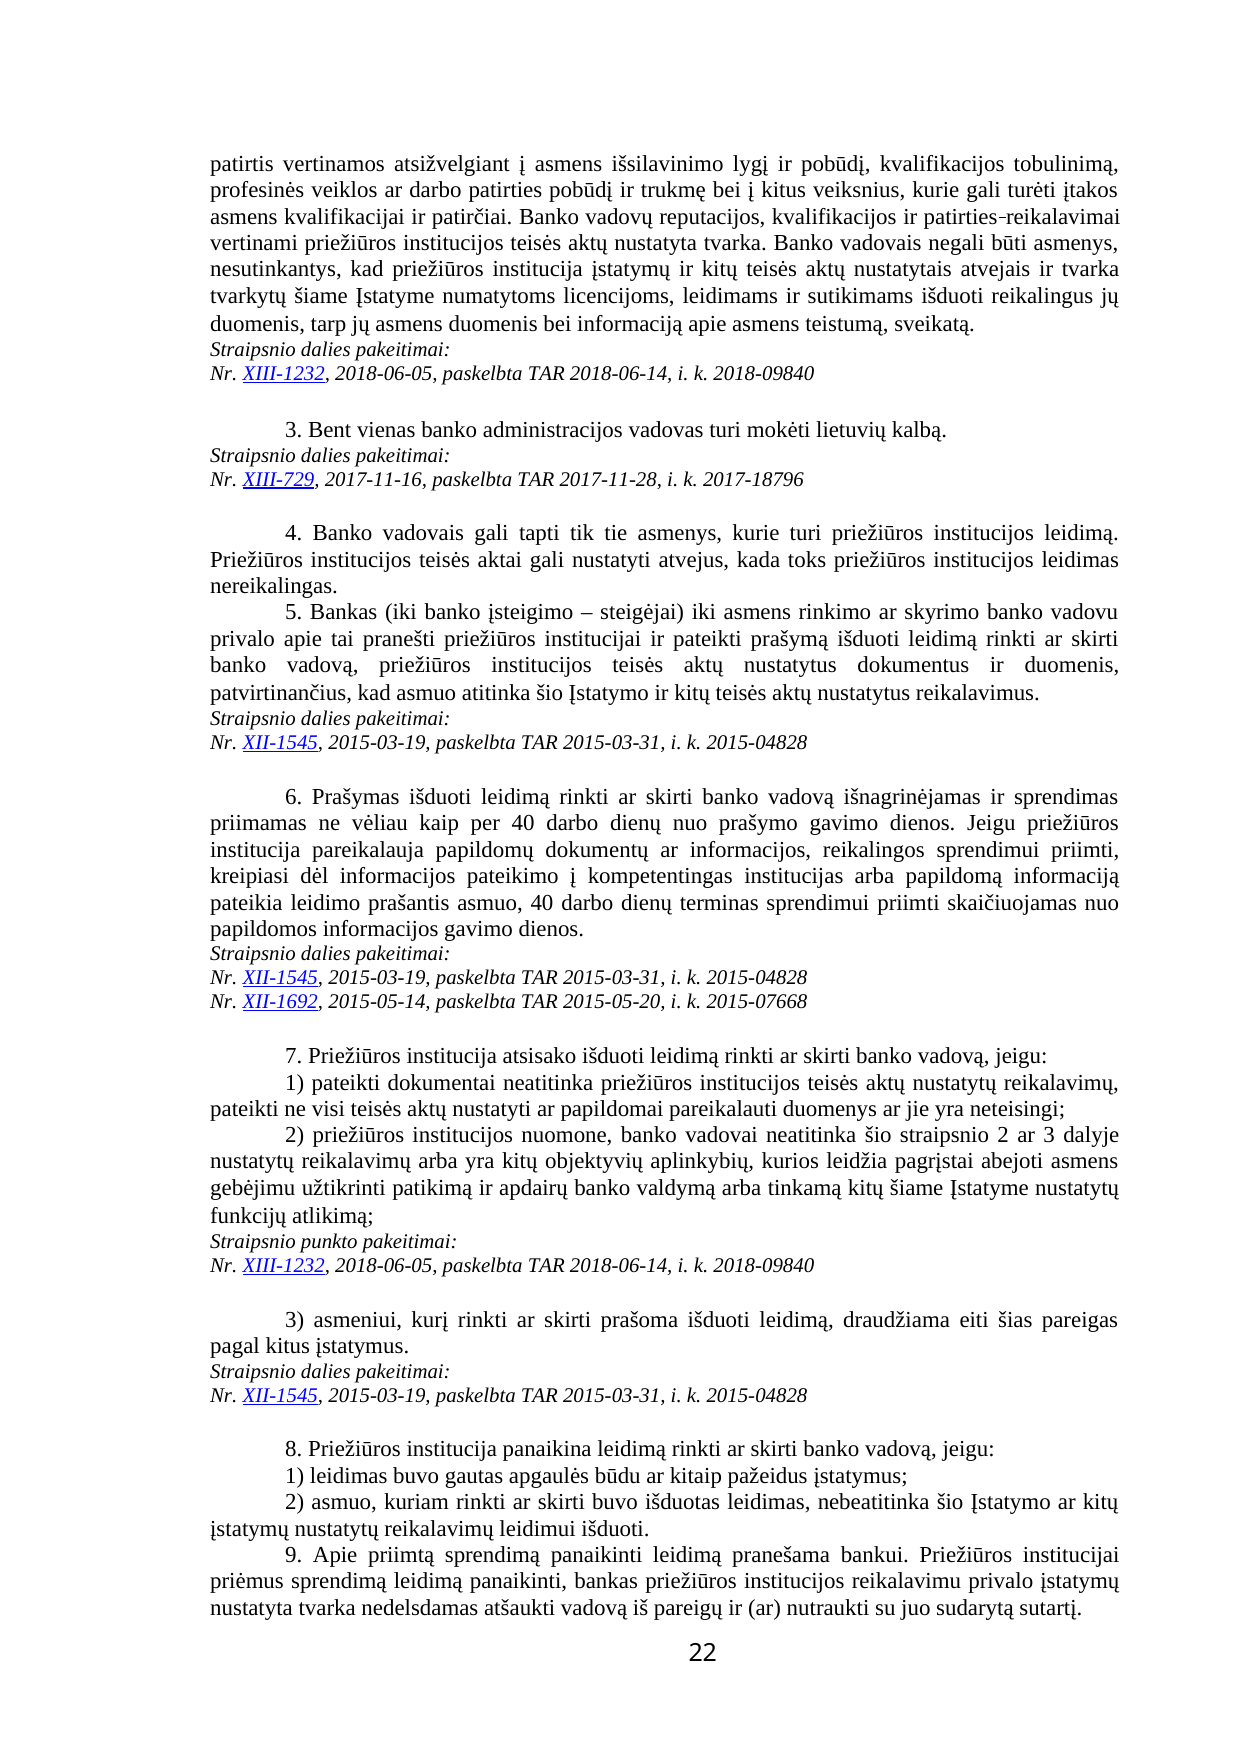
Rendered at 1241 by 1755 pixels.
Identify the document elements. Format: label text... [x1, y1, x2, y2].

text 9. Apie priimtą sprendimą panaikinti leidimą pranešama bankui. Priežiūros institucijai priėmus sprendimą leidimą panaikinti, bankas priežiūros institucijos reikalavimu privalo įstatymų nustatyta tvarka nedelsdamas atšaukti vadovą iš pareigų ir (ar) nutraukti su juo sudarytą sutartį. [210, 1541, 1120, 1620]
text 4. Banko vadovais gali tapti tik tie asmenys, kurie turi priežiūros institucijos leidimą. Priežiūros institucijos teisės aktai gali nustatyti atvejus, kada toks priežiūros institucijos leidimas nereikalingas. [210, 519, 1120, 598]
text Straipsnio dalies pakeitimai: [210, 1359, 1120, 1383]
text Nr. XII-1545, 2015-03-19, paskelbta TAR 2015-03-31, i. k. 2015-04828 [210, 965, 1120, 989]
text 5. Bankas (iki banko įsteigimo – steigėjai) iki asmens rinkimo ar skyrimo banko vadovu privalo apie tai pranešti priežiūros institucijai ir pateikti prašymą išduoti leidimą rinkti ar skirti banko vadovą, priežiūros institucijos teisės aktų nustatytus dokumentus ir duomenis, patvirtinančius, kad asmuo atitinka šio Įstatymo ir kitų teisės aktų nustatytus reikalavimus. [210, 598, 1120, 706]
text patirtis vertinamos atsižvelgiant į asmens išsilavinimo lygį ir pobūdį, kvalifikacijos tobulinimą, profesinės veiklos ar darbo patirties pobūdį ir trukmę bei į kitus veiksnius, kurie gali turėti įtakos asmens kvalifikacijai ir patirčiai. Banko vadovų reputacijos, kvalifikacijos ir patirties reikalavimai vertinami priežiūros institucijos teisės aktų nustatyta tvarka. Banko vadovais negali būti asmenys, nesutinkantys, kad priežiūros institucija įstatymų ir kitų teisės aktų nustatytais atvejais ir tvarka tvarkytų šiame Įstatyme numatytoms licencijoms, leidimams ir sutikimams išduoti reikalingus jų duomenis, tarp jų asmens duomenis bei informaciją apie asmens teistumą, sveikatą. [210, 150, 1120, 337]
text Nr. XII-1545, 2015-03-19, paskelbta TAR 2015-03-31, i. k. 2015-04828 [210, 1383, 1120, 1407]
text 7. Priežiūros institucija atsisako išduoti leidimą rinkti ar skirti banko vadovą, jeigu: [210, 1042, 1120, 1068]
text Nr. XII-1545, 2015-03-19, paskelbta TAR 2015-03-31, i. k. 2015-04828 [210, 730, 1120, 754]
text Straipsnio dalies pakeitimai: [210, 337, 1120, 361]
text Nr. XII-1692, 2015-05-14, paskelbta TAR 2015-05-20, i. k. 2015-07668 [210, 989, 1120, 1013]
text 1) leidimas buvo gautas apgaulės būdu ar kitaip pažeidus įstatymus; [210, 1462, 1120, 1488]
text Nr. XIII-1232, 2018-06-05, paskelbta TAR 2018-06-14, i. k. 2018-09840 [210, 1253, 1120, 1277]
text Straipsnio punkto pakeitimai: [210, 1229, 1120, 1253]
text Straipsnio dalies pakeitimai: [210, 442, 1120, 467]
text Nr. XIII-1232, 2018-06-05, paskelbta TAR 2018-06-14, i. k. 2018-09840 [210, 361, 1120, 385]
text Straipsnio dalies pakeitimai: [210, 941, 1120, 965]
text 8. Priežiūros institucija panaikina leidimą rinkti ar skirti banko vadovą, jeigu: [210, 1436, 1120, 1462]
text 2) asmuo, kuriam rinkti ar skirti buvo išduotas leidimas, nebeatitinka šio Įstatymo ar kitų įstatymų nustatytų reikalavimų leidimui išduoti. [210, 1488, 1120, 1541]
text 2) priežiūros institucijos nuomone, banko vadovai neatitinka šio straipsnio 2 ar 3 dalyje nustatytų reikalavimų arba yra kitų objektyvių aplinkybių, kurios leidžia pagrįstai abejoti asmens gebėjimu užtikrinti patikimą ir apdairų banko valdymą arba tinkamą kitų šiame Įstatyme nustatytų funkcijų atlikimą; [210, 1121, 1120, 1229]
text 6. Prašymas išduoti leidimą rinkti ar skirti banko vadovą išnagrinėjamas ir sprendimas priimamas ne vėliau kaip per 40 darbo dienų nuo prašymo gavimo dienos. Jeigu priežiūros institucija pareikalauja papildomų dokumentų ar informacijos, reikalingos sprendimui priimti, kreipiasi dėl informacijos pateikimo į kompetentingas institucijas arba papildomą informaciją pateikia leidimo prašantis asmuo, 40 darbo dienų terminas sprendimui priimti skaičiuojamas nuo papildomos informacijos gavimo dienos. [210, 783, 1120, 941]
text 3. Bent vienas banko administracijos vadovas turi mokėti lietuvių kalbą. [210, 414, 1120, 442]
text Straipsnio dalies pakeitimai: [210, 706, 1120, 730]
text Nr. XIII-729, 2017-11-16, paskelbta TAR 2017-11-28, i. k. 2017-18796 [210, 467, 1120, 491]
text 1) pateikti dokumentai neatitinka priežiūros institucijos teisės aktų nustatytų reikalavimų, pateikti ne visi teisės aktų nustatyti ar papildomai pareikalauti duomenys ar jie yra neteisingi; [210, 1068, 1120, 1121]
text 3) asmeniui, kurį rinkti ar skirti prašoma išduoti leidimą, draudžiama eiti šias pareigas pagal kitus įstatymus. [210, 1306, 1120, 1359]
